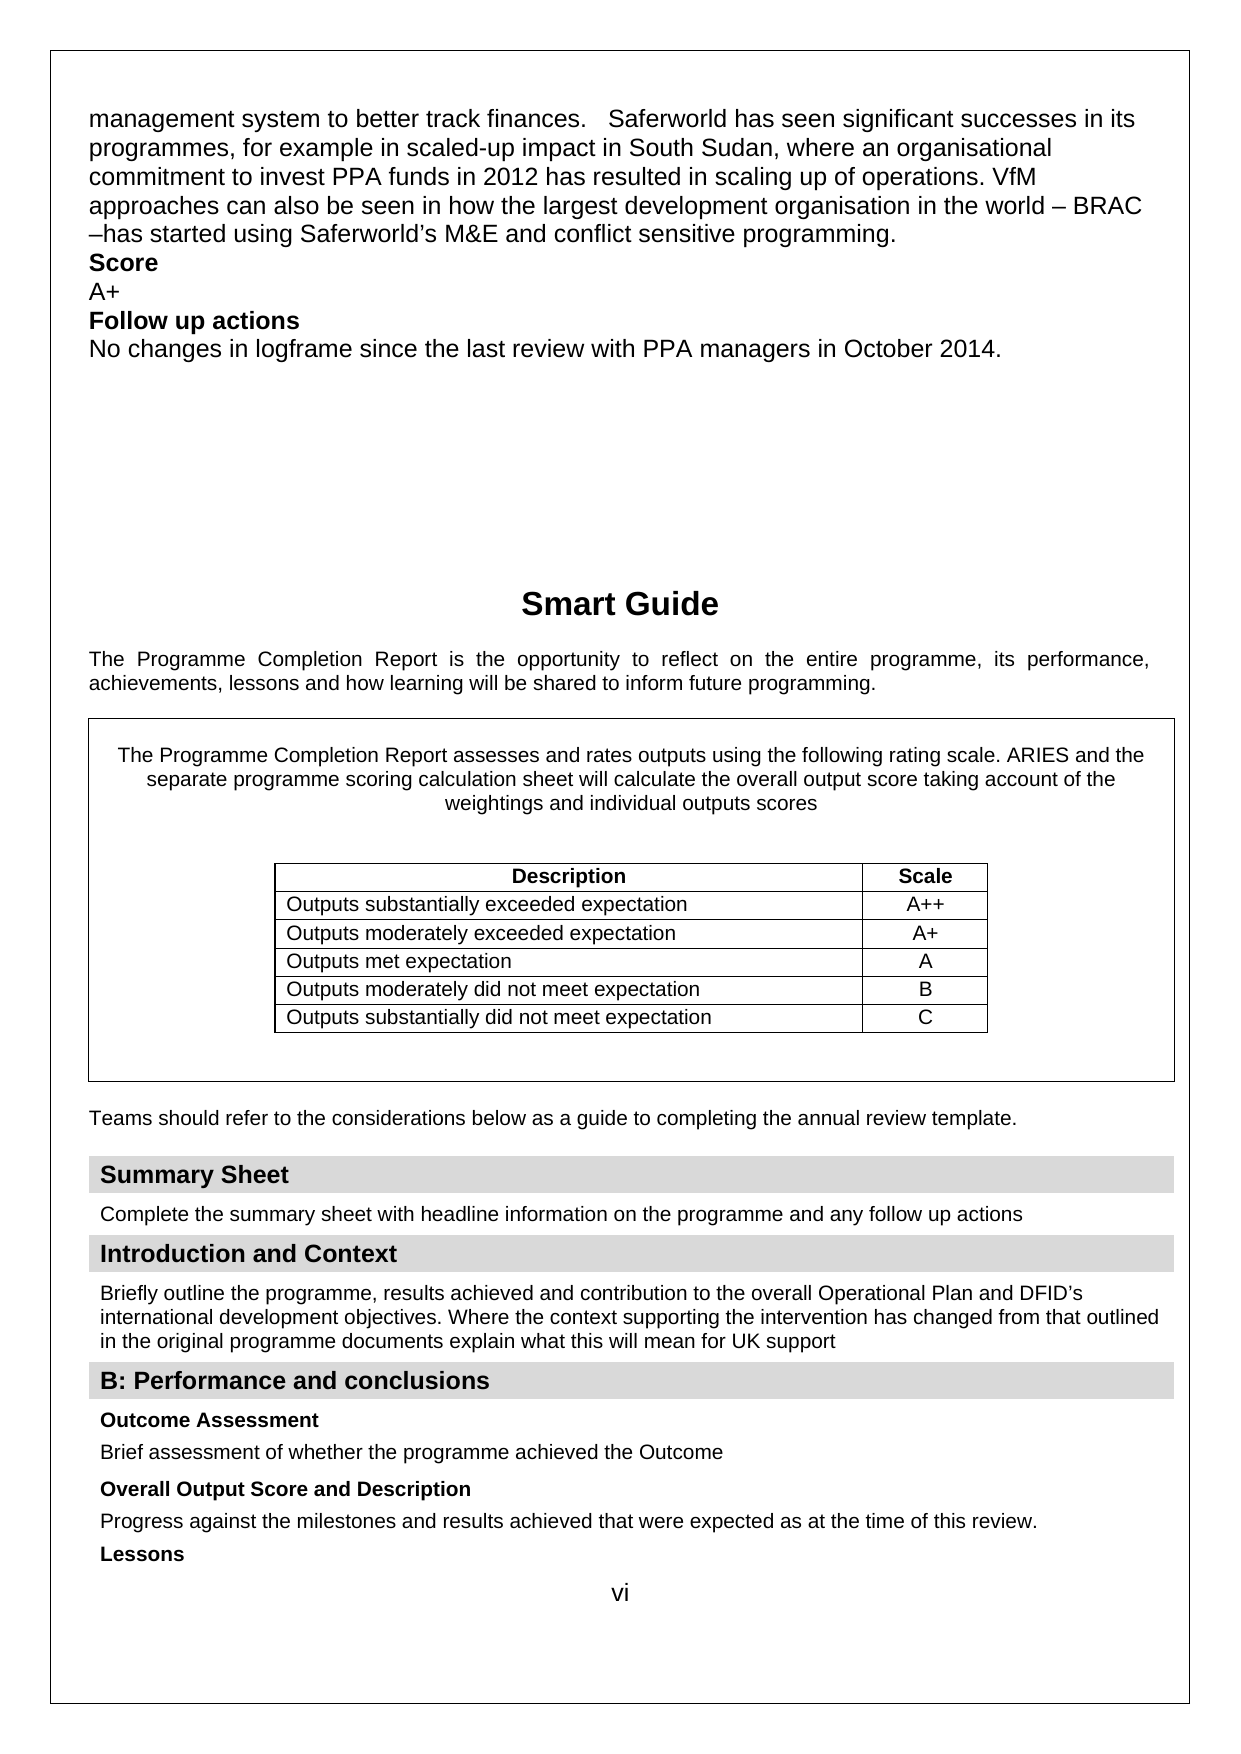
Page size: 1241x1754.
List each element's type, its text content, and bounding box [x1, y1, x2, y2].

table_cell Outputs substantially exceeded expectation [276, 892, 862, 919]
table_header Description [276, 864, 862, 891]
table_cell Outputs substantially did not meet expectation [276, 1005, 862, 1032]
text management system to better track finances. Saferworld has seen significant successes in its programmes, for example in scaled-up impact in South Sudan, where an organisational commitment to invest PPA funds in 2012 has resulted in scaling up of operations. VfM approaches can also be seen in how the largest development organisation in the world – BRAC –has started using Saferworld’s M&E and conflict sensitive programming. [89, 104, 1152, 248]
table_cell Outputs met expectation [276, 949, 862, 976]
table_cell A++ [863, 892, 987, 919]
text Teams should refer to the considerations below as a guide to completing the annual review template. [89, 1106, 1152, 1130]
table_cell Overall Output Score and Description Progress against the milestones and results achieved that were expected as at the time of this review. [89, 1473, 1174, 1537]
table_header Summary Sheet [89, 1156, 1174, 1193]
text A+ [89, 277, 1152, 306]
table_cell Lessons [89, 1542, 1174, 1566]
text Smart Guide [89, 584, 1152, 622]
table_cell Introduction and Context [89, 1235, 1174, 1272]
table_header The Programme Completion Report assesses and rates outputs using the following rating scale. ARIES and the separate programme scoring calculation sheet will calculate the overall output score taking account of the weightings and individual outputs scores [89, 719, 1174, 1081]
table_cell B [863, 977, 987, 1004]
table_cell Complete the summary sheet with headline information on the programme and any follow up actions [89, 1198, 1174, 1230]
text Score [89, 248, 1152, 277]
text No changes in logframe since the last review with PPA managers in October 2014. [89, 334, 1152, 363]
table_cell Outcome Assessment Brief assessment of whether the programme achieved the Outcome [89, 1403, 1174, 1468]
text Follow up actions [89, 306, 1152, 334]
table_cell Outputs moderately did not meet expectation [276, 977, 862, 1004]
text The Programme Completion Report is the opportunity to reflect on the entire programme, its performance, achievements, lessons and how learning will be shared to inform future programming. [89, 646, 1152, 694]
table_cell C [863, 1005, 987, 1032]
table_cell A [863, 949, 987, 976]
table_cell B: Performance and conclusions [89, 1362, 1174, 1399]
table_cell Briefly outline the programme, results achieved and contribution to the overall Operational Plan and DFID’s international development objectives. Where the context supporting the intervention has changed from that outlined in the original programme documents explain what this will mean for UK support [89, 1277, 1174, 1357]
table_header Scale [863, 864, 987, 891]
table_cell Outputs moderately exceeded expectation [276, 920, 862, 947]
table_cell A+ [863, 920, 987, 947]
